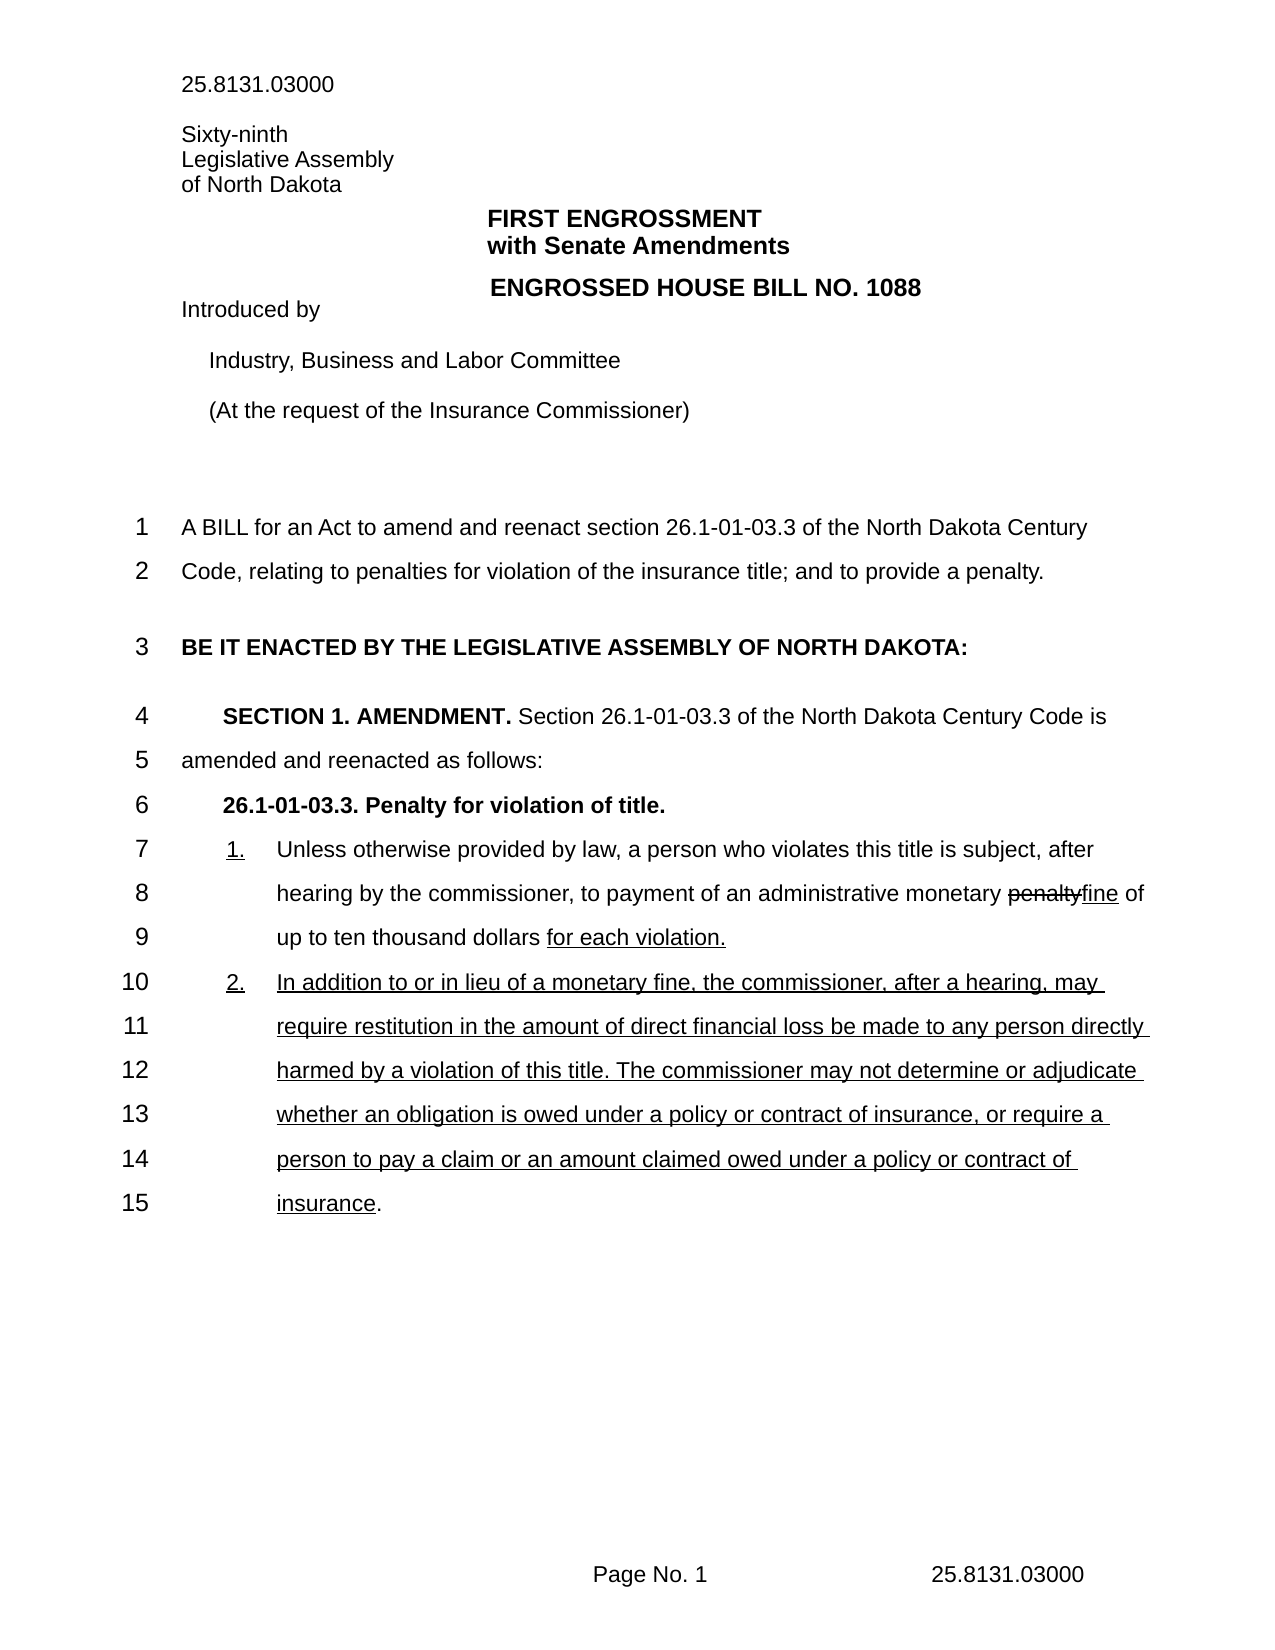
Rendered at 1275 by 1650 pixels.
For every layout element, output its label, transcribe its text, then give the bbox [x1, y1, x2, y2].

text Sixty-ninth [181, 123, 1154, 148]
text 25.8131.03000 [181, 73, 1154, 98]
text BE IT ENACTED BY THE LEGISLATIVE ASSEMBLY OF NORTH DAKOTA: [181, 620, 1154, 664]
text Industry, Business and Labor Committee [208, 350, 1154, 373]
text 1. Unless otherwise provided by law, a person who violates this title is subject, after hearing by the commissioner, to payment of an administrative monetary penaltyfine of up to ten thousand dollars for each violation. [181, 822, 1154, 955]
text Introduced by [181, 298, 1154, 323]
title with Senate Amendments [487, 233, 790, 260]
text of North Dakota [181, 173, 1154, 198]
text (At the request of the Insurance Commissioner) [208, 400, 1154, 423]
text 2. In addition to or in lieu of a monetary fine, the commissioner, after a hearing, may require restitution in the amount of direct financial loss be made to any person directly harmed by a violation of this title. The commissioner may not determine or adjudicate whether an obligation is owed under a policy or contract of insurance, or require a person to pay a claim or an amount claimed owed under a policy or contract of insurance. [181, 955, 1154, 1220]
text SECTION 1. AMENDMENT. Section 26.1‑01‑03.3 of the North Dakota Century Code is amended and reenacted as follows: [181, 689, 1154, 778]
text Legislative Assembly [181, 148, 1154, 173]
title A BILL for an Act to amend and reenact section 26.1‑01‑03.3 of the North Dakota Century Code, relating to penalties for violation of the insurance title; and to provide a penalty. [181, 500, 1154, 588]
title ENGROSSED House BILL NO. 1088 [490, 272, 921, 301]
title FIRST ENGROSSMENT [487, 206, 790, 233]
subtitle 26.1‑01‑03.3. Penalty for violation of title. [181, 778, 1154, 822]
